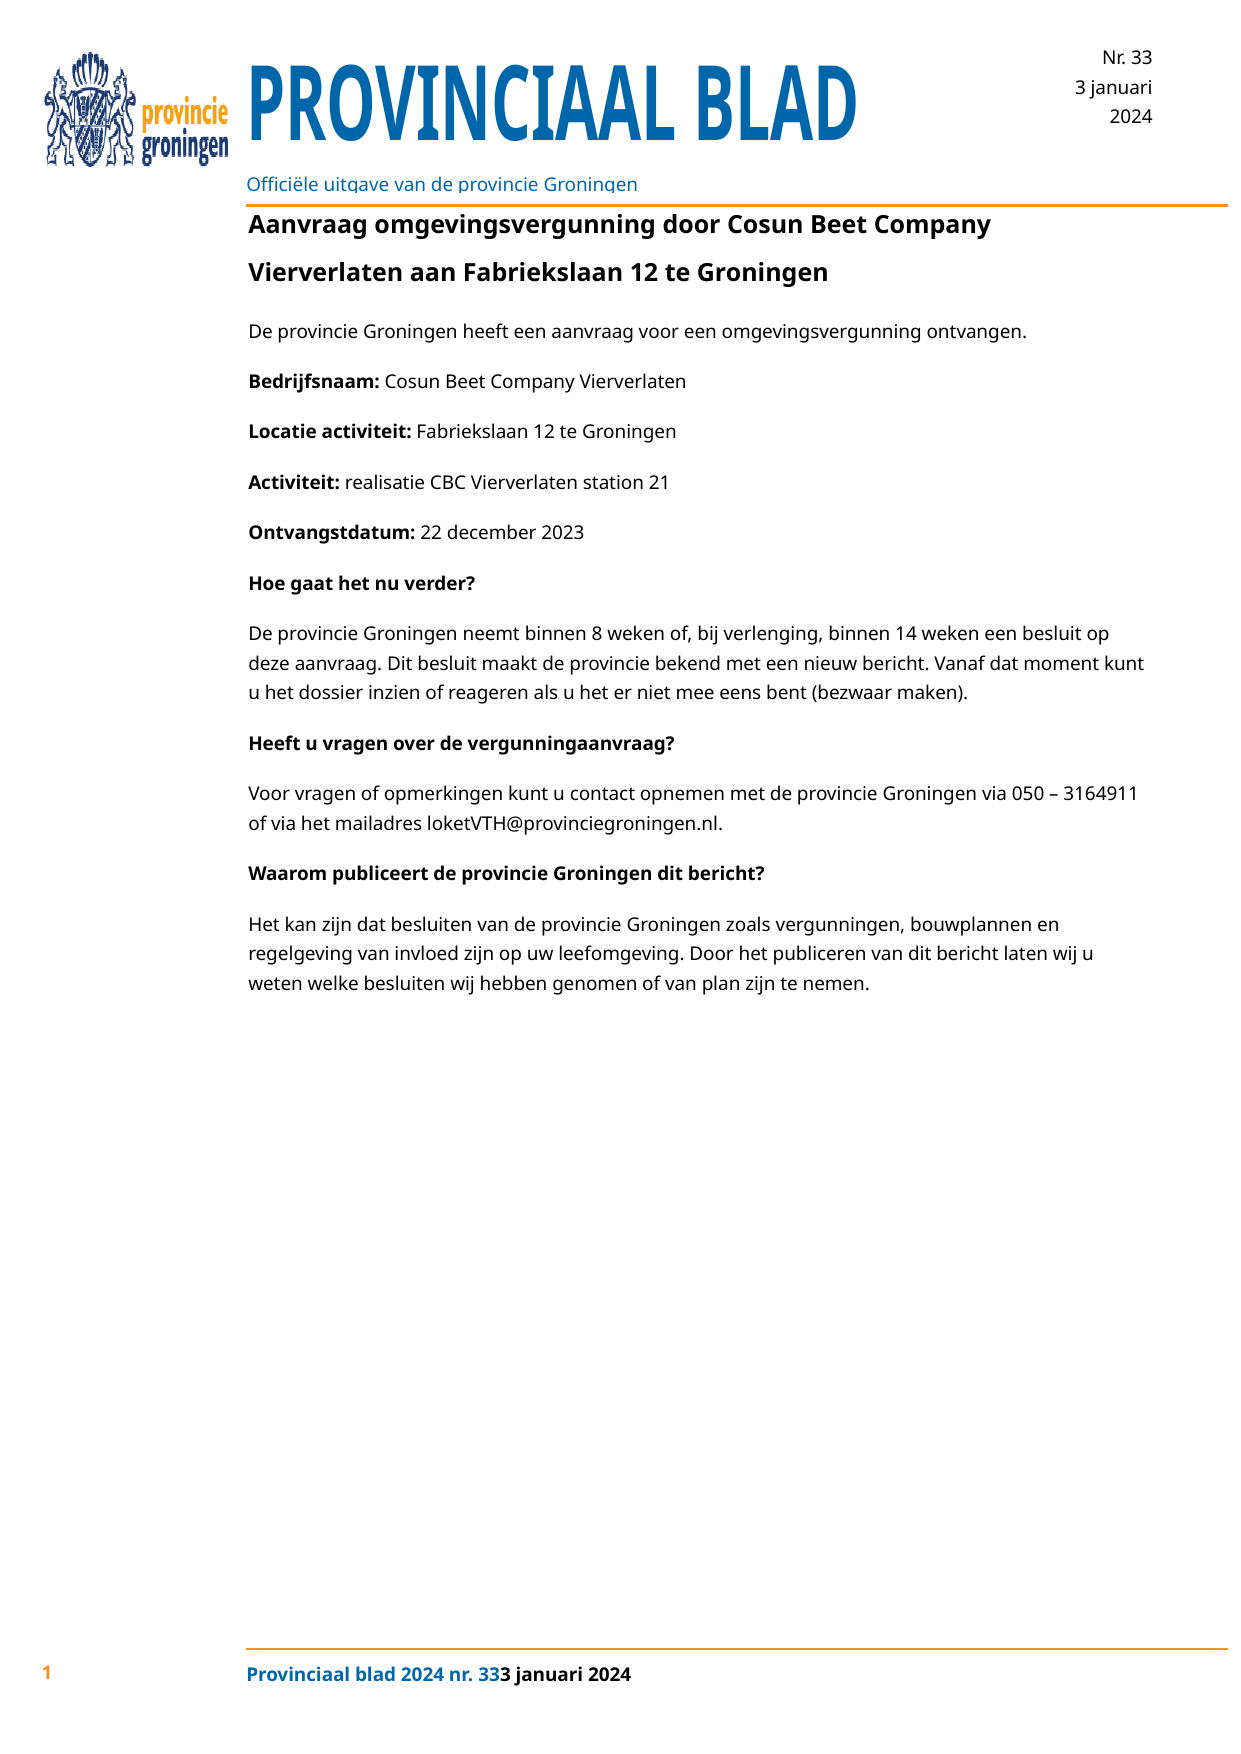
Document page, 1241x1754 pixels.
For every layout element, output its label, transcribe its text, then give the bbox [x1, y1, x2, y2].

picture [41, 47, 231, 172]
text De provincie Groningen heeft een aanvraag voor een omgevingsvergunning ontvangen. [248, 318, 1152, 344]
text Aanvraag omgevingsvergunning door Cosun Beet Company Vierverlaten aan Fabriekslaan 12 te Groningen [248, 207, 1152, 288]
text Activiteit: realisatie CBC Vierverlaten station 21 [248, 469, 1152, 495]
text Ontvangstdatum: 22 december 2023 [248, 519, 1152, 545]
text De provincie Groningen neemt binnen 8 weken of, bij verlenging, binnen 14 weken een besluit op deze aanvraag. Dit besluit maakt de provincie bekend met een nieuw bericht. Vanaf dat moment kunt u het dossier inzien of reageren als u het er niet mee eens bent (bezwaar maken). [248, 620, 1152, 705]
text Heeft u vragen over de vergunningaanvraag? [248, 730, 1152, 756]
text Waarom publiceert de provincie Groningen dit bericht? [248, 860, 1152, 886]
text Bedrijfsnaam: Cosun Beet Company Vierverlaten [248, 368, 1152, 394]
text Voor vragen of opmerkingen kunt u contact opnemen met de provincie Groningen via 050 – 3164911 of via het mailadres loketVTH@provinciegroningen.nl. [248, 780, 1152, 836]
text Locatie activiteit: Fabriekslaan 12 te Groningen [248, 419, 1152, 444]
text Het kan zijn dat besluiten van de provincie Groningen zoals vergunningen, bouwplannen en regelgeving van invloed zijn op uw leefomgeving. Door het publiceren van dit bericht laten wij u weten welke besluiten wij hebben genomen of van plan zijn te nemen. [248, 911, 1152, 996]
text Hoe gaat het nu verder? [248, 570, 1152, 596]
